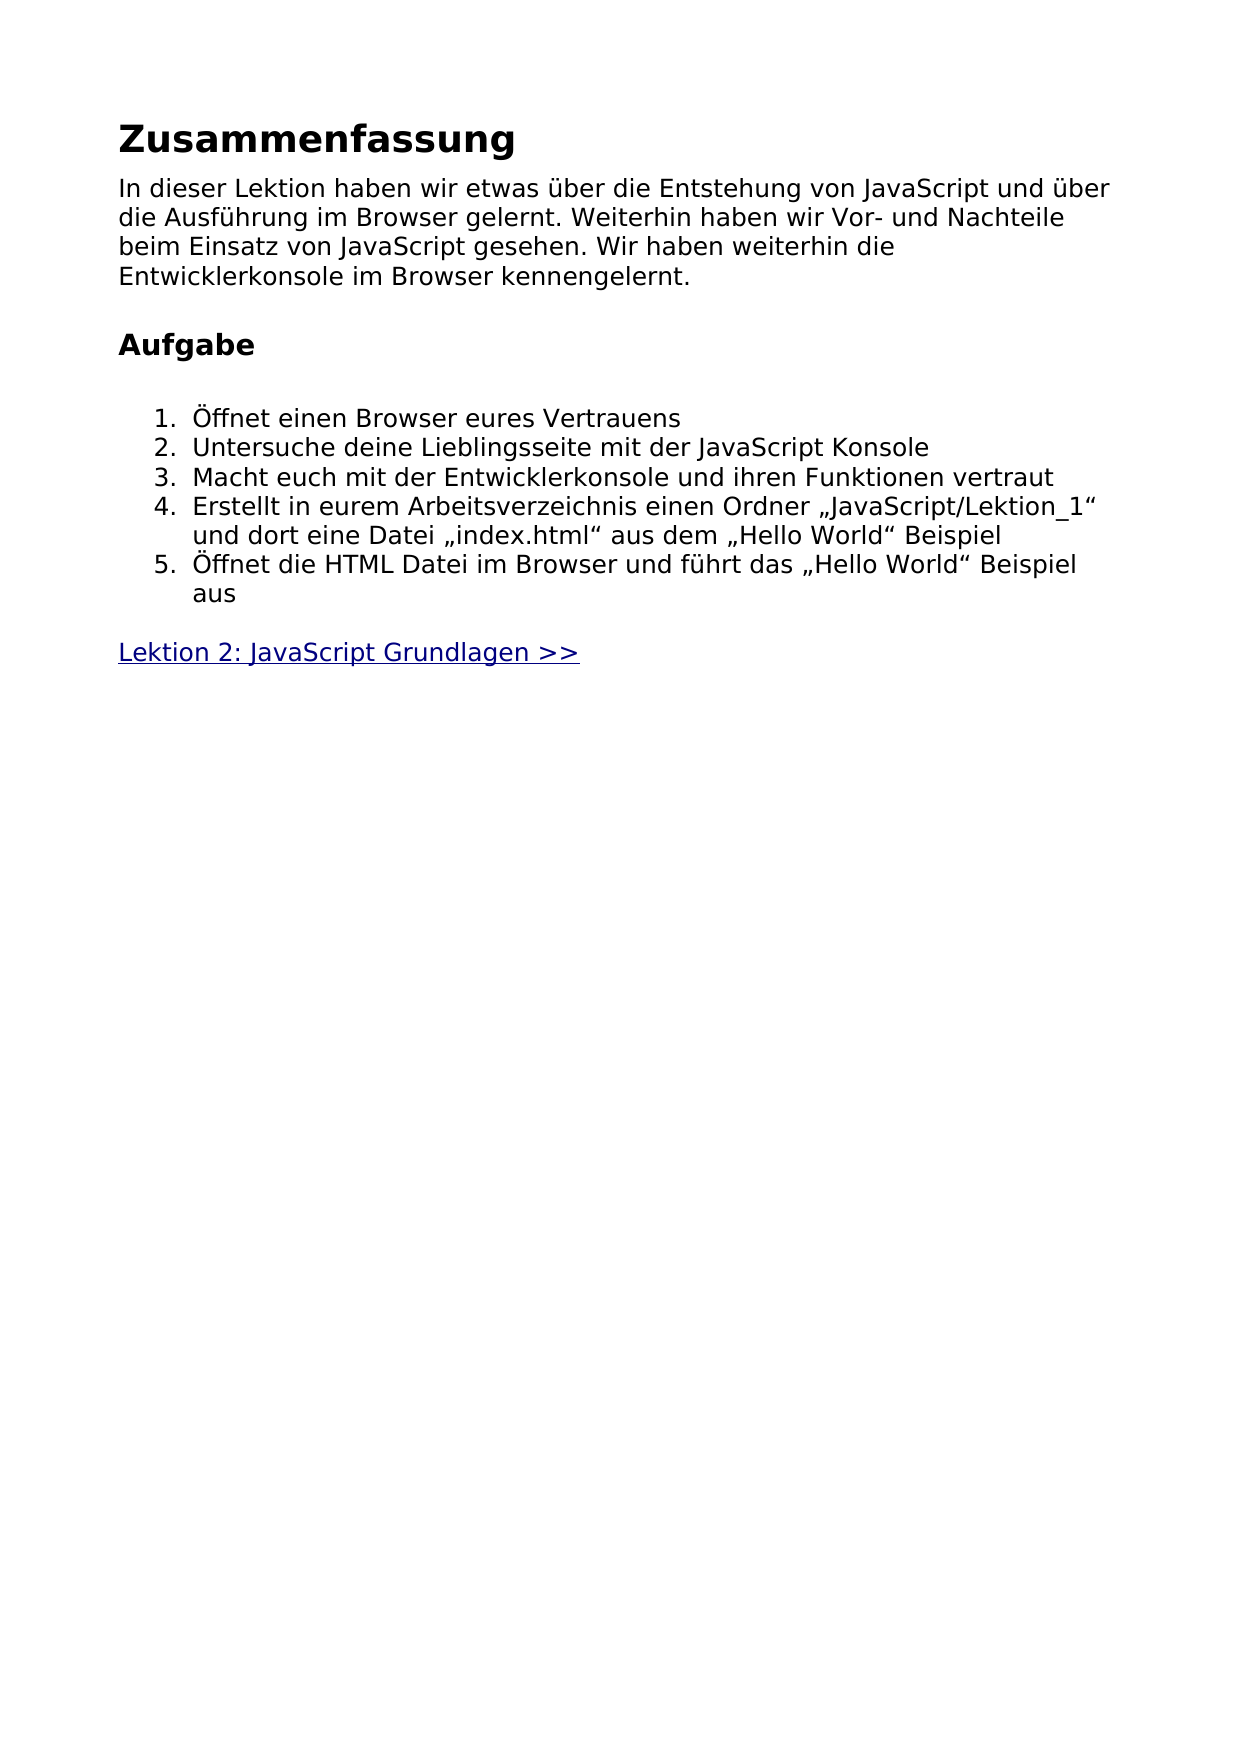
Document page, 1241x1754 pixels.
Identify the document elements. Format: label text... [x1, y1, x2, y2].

list Macht euch mit der Entwicklerkonsole und ihren Funktionen vertraut [177, 463, 1122, 492]
list Öffnet die HTML Datei im Browser und führt das „Hello World“ Beispiel aus [177, 550, 1122, 608]
list Erstellt in eurem Arbeitsverzeichnis einen Ordner „JavaScript/Lektion_1“ und dort eine Datei „index.html“ aus dem „Hello World“ Beispiel [177, 492, 1122, 550]
list Untersuche deine Lieblingsseite mit der JavaScript Konsole [177, 433, 1122, 463]
subtitle Aufgabe [118, 328, 1122, 362]
subtitle Zusammenfassung [118, 118, 1122, 162]
list Öffnet einen Browser eures Vertrauens [177, 404, 1122, 433]
text In dieser Lektion haben wir etwas über die Entstehung von JavaScript und über die Ausführung im Browser gelernt. Weiterhin haben wir Vor- und Nachteile beim Einsatz von JavaScript gesehen. Wir haben weiterhin die Entwicklerkonsole im Browser kennengelernt. [118, 174, 1122, 291]
text Lektion 2: JavaScript Grundlagen >> [118, 638, 1122, 667]
